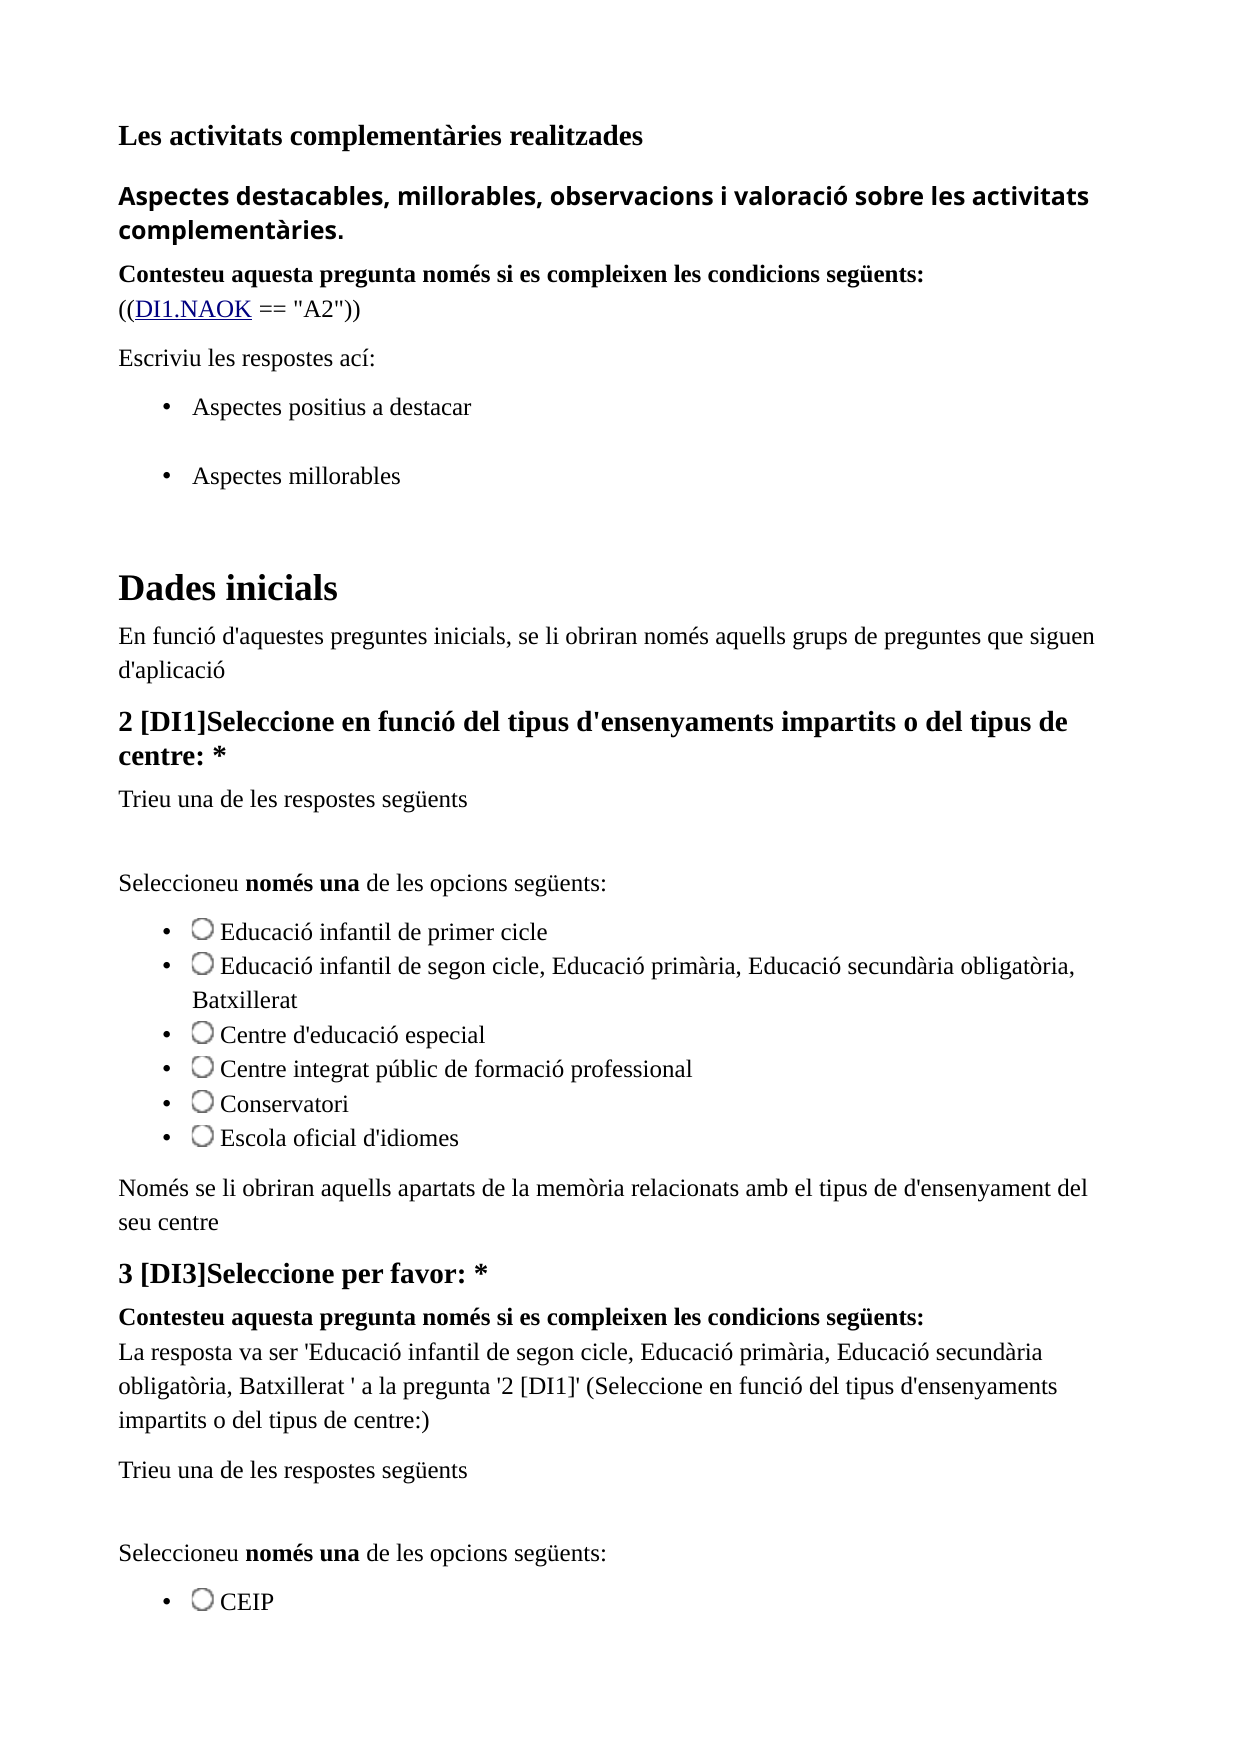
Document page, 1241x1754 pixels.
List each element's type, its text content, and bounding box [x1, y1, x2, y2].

picture [191, 952, 214, 975]
picture [191, 918, 214, 940]
picture [191, 1090, 214, 1113]
picture [191, 1056, 214, 1078]
subtitle 3 [DI3]Seleccione per favor: * [118, 1256, 1122, 1290]
list Aspectes positius a destacar [162, 392, 1122, 421]
list CEIP [162, 1587, 1122, 1616]
text Contesteu aquesta pregunta només si es compleixen les condicions següents: La resposta va ser 'Educació infantil de segon cicle, Educació primària, Educació secundària obligatòria, Batxillerat ' a la pregunta '2 [DI1]' (Seleccione en funció del tipus d'ensenyaments impartits o del tipus de centre:) [118, 1302, 1122, 1434]
subtitle Dades inicials [118, 565, 1122, 608]
text Escriviu les respostes ací: [118, 343, 1122, 372]
text En funció d'aquestes preguntes inicials, se li obriran només aquells grups de preguntes que siguen d'aplicació [118, 621, 1122, 684]
text Seleccioneu només una de les opcions següents: [118, 1504, 1122, 1567]
picture [191, 1021, 214, 1044]
list Educació infantil de primer cicle [162, 917, 1122, 945]
subtitle 2 [DI1]Seleccione en funció del tipus d'ensenyaments impartits o del tipus de centre: * [118, 704, 1122, 772]
text Trieu una de les respostes següents [118, 784, 1122, 813]
text Seleccioneu només una de les opcions següents: [118, 833, 1122, 896]
list Centre d'educació especial [162, 1020, 1122, 1049]
list Aspectes millorables [162, 461, 1122, 490]
list Conservatori [162, 1089, 1122, 1118]
picture [191, 1125, 214, 1147]
text Trieu una de les respostes següents [118, 1455, 1122, 1483]
subtitle Les activitats complementàries realitzades [118, 118, 1122, 152]
subtitle Aspectes destacables, millorables, observacions i valoració sobre les activitats complementàries. [118, 179, 1122, 247]
text Només se li obriran aquells apartats de la memòria relacionats amb el tipus de d'ensenyament del seu centre [118, 1173, 1122, 1236]
list Escola oficial d'idiomes [162, 1123, 1122, 1152]
list Educació infantil de segon cicle, Educació primària, Educació secundària obligatòria, Batxillerat [162, 951, 1122, 1014]
list Centre integrat públic de formació professional [162, 1054, 1122, 1083]
picture [191, 1588, 214, 1611]
text Contesteu aquesta pregunta només si es compleixen les condicions següents: ((DI1.NAOK == "A2")) [118, 259, 1122, 323]
